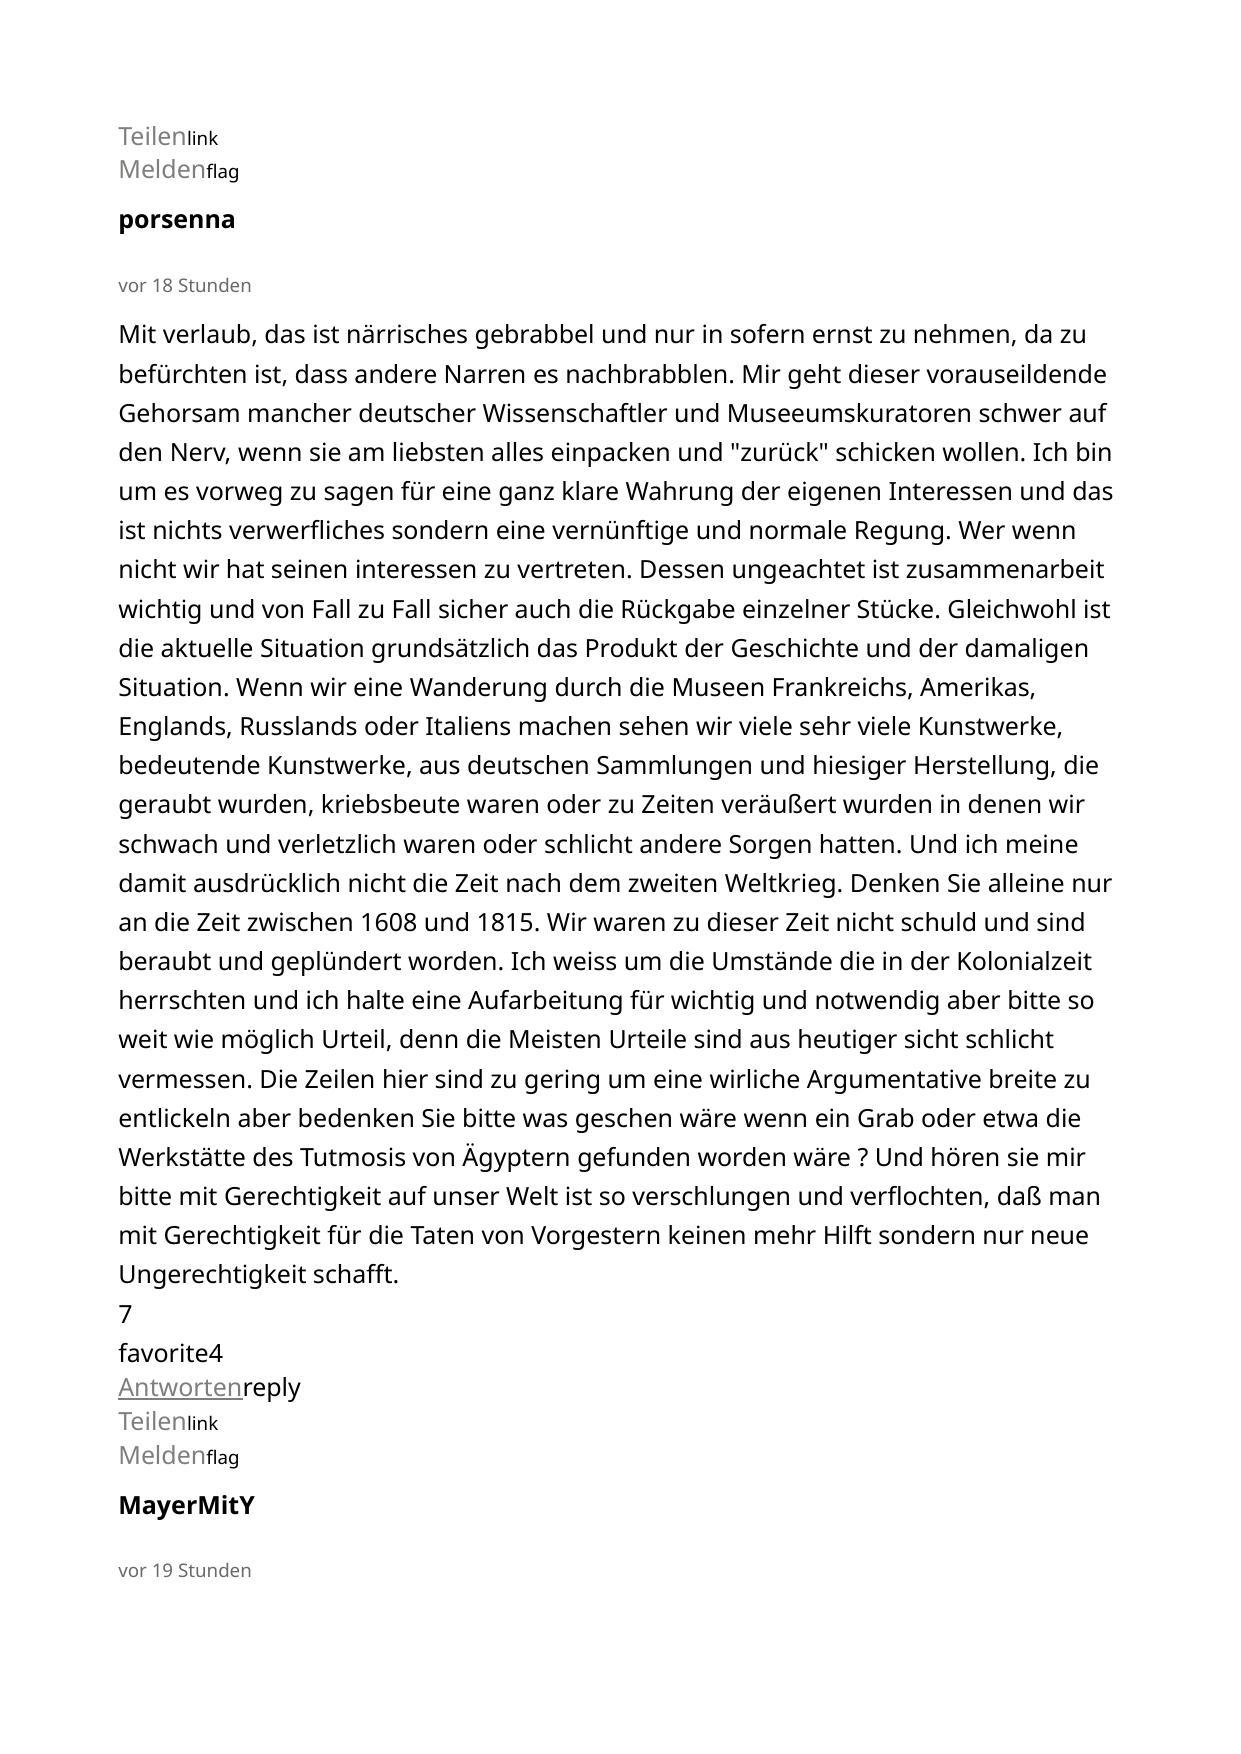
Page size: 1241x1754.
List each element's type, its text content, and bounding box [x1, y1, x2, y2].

text Antwortenreply [118, 1369, 1122, 1404]
text Teilenlink [118, 1404, 1122, 1438]
text MayerMitY [118, 1487, 1114, 1521]
text Meldenflag [118, 1438, 1122, 1472]
text Mit verlaub, das ist närrisches gebrabbel und nur in sofern ernst zu nehmen, da zu befürchten ist, dass andere Narren es nachbrabblen. Mir geht dieser vorauseildende Gehorsam mancher deutscher Wissenschaftler und Museeumskuratoren schwer auf den Nerv, wenn sie am liebsten alles einpacken und "zurück" schicken wollen. Ich bin um es vorweg zu sagen für eine ganz klare Wahrung der eigenen Interessen und das ist nichts verwerfliches sondern eine vernünftige und normale Regung. Wer wenn nicht wir hat seinen interessen zu vertreten. Dessen ungeachtet ist zusammenarbeit wichtig und von Fall zu Fall sicher auch die Rückgabe einzelner Stücke. Gleichwohl ist die aktuelle Situation grundsätzlich das Produkt der Geschichte und der damaligen Situation. Wenn wir eine Wanderung durch die Museen Frankreichs, Amerikas, Englands, Russlands oder Italiens machen sehen wir viele sehr viele Kunstwerke, bedeutende Kunstwerke, aus deutschen Sammlungen und hiesiger Herstellung, die geraubt wurden, kriebsbeute waren oder zu Zeiten veräußert wurden in denen wir schwach und verletzlich waren oder schlicht andere Sorgen hatten. Und ich meine damit ausdrücklich nicht die Zeit nach dem zweiten Weltkrieg. Denken Sie alleine nur an die Zeit zwischen 1608 und 1815. Wir waren zu dieser Zeit nicht schuld und sind beraubt und geplündert worden. Ich weiss um die Umstände die in der Kolonialzeit herrschten und ich halte eine Aufarbeitung für wichtig und notwendig aber bitte so weit wie möglich Urteil, denn die Meisten Urteile sind aus heutiger sicht schlicht vermessen. Die Zeilen hier sind zu gering um eine wirliche Argumentative breite zu entlickeln aber bedenken Sie bitte was geschen wäre wenn ein Grab oder etwa die Werkstätte des Tutmosis von Ägyptern gefunden worden wäre ? Und hören sie mir bitte mit Gerechtigkeit auf unser Welt ist so verschlungen und verflochten, daß man mit Gerechtigkeit für die Taten von Vorgestern keinen mehr Hilft sondern nur neue Ungerechtigkeit schafft. [118, 317, 1122, 1291]
text Meldenflag [118, 152, 1122, 186]
text 7 [118, 1296, 1122, 1330]
text vor 19 Stunden [118, 1558, 1117, 1583]
text Teilenlink [118, 118, 1122, 152]
text vor 18 Stunden [118, 272, 1117, 298]
text favorite4 [118, 1336, 1122, 1369]
text porsenna [118, 202, 1114, 236]
